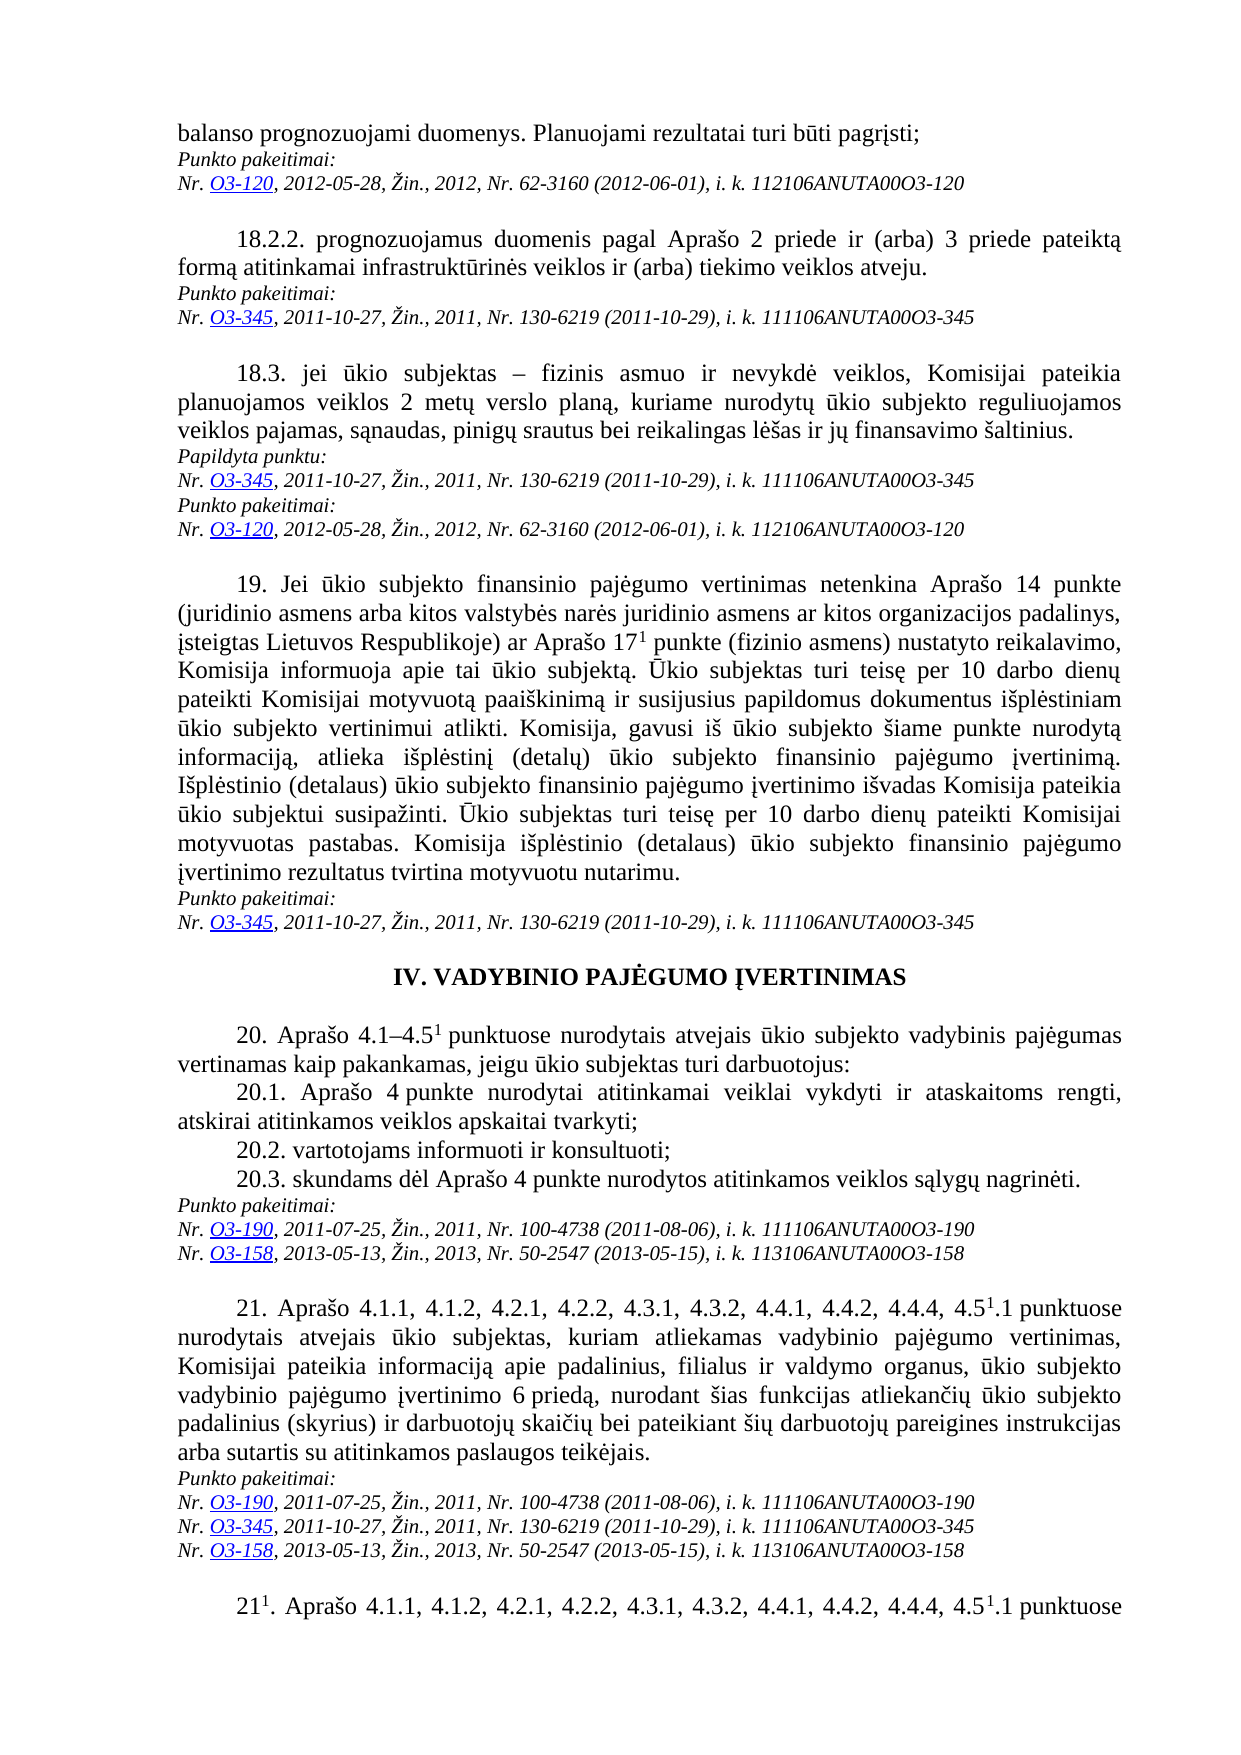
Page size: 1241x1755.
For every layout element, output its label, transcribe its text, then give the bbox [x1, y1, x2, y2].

text Punkto pakeitimai: [177, 147, 1122, 171]
text 18.2.2. prognozuojamus duomenis pagal Aprašo 2 priede ir (arba) 3 priede pateiktą formą atitinkamai infrastruktūrinės veiklos ir (arba) tiekimo veiklos atveju. [177, 224, 1122, 281]
text Nr. O3-345, 2011-10-27, Žin., 2011, Nr. 130-6219 (2011-10-29), i. k. 111106ANUTA00O3-345 [177, 468, 1122, 492]
text Nr. O3-190, 2011-07-25, Žin., 2011, Nr. 100-4738 (2011-08-06), i. k. 111106ANUTA00O3-190 [177, 1490, 1122, 1514]
text 211. Aprašo 4.1.1, 4.1.2, 4.2.1, 4.2.2, 4.3.1, 4.3.2, 4.4.1, 4.4.2, 4.4.4, 4.51.1 punktuose [177, 1591, 1122, 1620]
text Nr. O3-158, 2013-05-13, Žin., 2013, Nr. 50-2547 (2013-05-15), i. k. 113106ANUTA00O3-158 [177, 1538, 1122, 1562]
text Punkto pakeitimai: [177, 281, 1122, 305]
text 20. Aprašo 4.1–4.51 punktuose nurodytais atvejais ūkio subjekto vadybinis pajėgumas vertinamas kaip pakankamas, jeigu ūkio subjektas turi darbuotojus: [177, 1020, 1122, 1077]
text Punkto pakeitimai: [177, 492, 1122, 517]
text 20.3. skundams dėl Aprašo 4 punkte nurodytos atitinkamos veiklos sąlygų nagrinėti. [177, 1164, 1122, 1192]
text Nr. O3-345, 2011-10-27, Žin., 2011, Nr. 130-6219 (2011-10-29), i. k. 111106ANUTA00O3-345 [177, 305, 1122, 329]
text Nr. O3-120, 2012-05-28, Žin., 2012, Nr. 62-3160 (2012-06-01), i. k. 112106ANUTA00O3-120 [177, 517, 1122, 541]
text Punkto pakeitimai: [177, 1192, 1122, 1217]
text Punkto pakeitimai: [177, 1466, 1122, 1490]
text Nr. O3-345, 2011-10-27, Žin., 2011, Nr. 130-6219 (2011-10-29), i. k. 111106ANUTA00O3-345 [177, 1514, 1122, 1538]
text Punkto pakeitimai: [177, 886, 1122, 910]
text 18.3. jei ūkio subjektas – fizinis asmuo ir nevykdė veiklos, Komisijai pateikia planuojamos veiklos 2 metų verslo planą, kuriame nurodytų ūkio subjekto reguliuojamos veiklos pajamas, sąnaudas, pinigų srautus bei reikalingas lėšas ir jų finansavimo šaltinius. [177, 358, 1122, 444]
text Nr. O3-190, 2011-07-25, Žin., 2011, Nr. 100-4738 (2011-08-06), i. k. 111106ANUTA00O3-190 [177, 1217, 1122, 1241]
text 20.1. Aprašo 4 punkte nurodytai atitinkamai veiklai vykdyti ir ataskaitoms rengti, atskirai atitinkamos veiklos apskaitai tvarkyti; [177, 1077, 1122, 1135]
text Nr. O3-345, 2011-10-27, Žin., 2011, Nr. 130-6219 (2011-10-29), i. k. 111106ANUTA00O3-345 [177, 910, 1122, 934]
text Papildyta punktu: [177, 444, 1122, 468]
text Nr. O3-158, 2013-05-13, Žin., 2013, Nr. 50-2547 (2013-05-15), i. k. 113106ANUTA00O3-158 [177, 1241, 1122, 1265]
text 19. Jei ūkio subjekto finansinio pajėgumo vertinimas netenkina Aprašo 14 punkte (juridinio asmens arba kitos valstybės narės juridinio asmens ar kitos organizacijos padalinys, įsteigtas Lietuvos Respublikoje) ar Aprašo 171 punkte (fizinio asmens) nustatyto reikalavimo, Komisija informuoja apie tai ūkio subjektą. Ūkio subjektas turi teisę per 10 darbo dienų pateikti Komisijai motyvuotą paaiškinimą ir susijusius papildomus dokumentus išplėstiniam ūkio subjekto vertinimui atlikti. Komisija, gavusi iš ūkio subjekto šiame punkte nurodytą informaciją, atlieka išplėstinį (detalų) ūkio subjekto finansinio pajėgumo įvertinimą. Išplėstinio (detalaus) ūkio subjekto finansinio pajėgumo įvertinimo išvadas Komisija pateikia ūkio subjektui susipažinti. Ūkio subjektas turi teisę per 10 darbo dienų pateikti Komisijai motyvuotas pastabas. Komisija išplėstinio (detalaus) ūkio subjekto finansinio pajėgumo įvertinimo rezultatus tvirtina motyvuotu nutarimu. [177, 569, 1122, 886]
text balanso prognozuojami duomenys. Planuojami rezultatai turi būti pagrįsti; [177, 118, 1122, 147]
text 20.2. vartotojams informuoti ir konsultuoti; [177, 1135, 1122, 1164]
text Nr. O3-120, 2012-05-28, Žin., 2012, Nr. 62-3160 (2012-06-01), i. k. 112106ANUTA00O3-120 [177, 171, 1122, 195]
text IV. Vadybinio pajėgumo įvertinimas [177, 962, 1122, 991]
text 21. Aprašo 4.1.1, 4.1.2, 4.2.1, 4.2.2, 4.3.1, 4.3.2, 4.4.1, 4.4.2, 4.4.4, 4.51.1 punktuose nurodytais atvejais ūkio subjektas, kuriam atliekamas vadybinio pajėgumo vertinimas, Komisijai pateikia informaciją apie padalinius, filialus ir valdymo organus, ūkio subjekto vadybinio pajėgumo įvertinimo 6 priedą, nurodant šias funkcijas atliekančių ūkio subjekto padalinius (skyrius) ir darbuotojų skaičių bei pateikiant šių darbuotojų pareigines instrukcijas arba sutartis su atitinkamos paslaugos teikėjais. [177, 1293, 1122, 1466]
